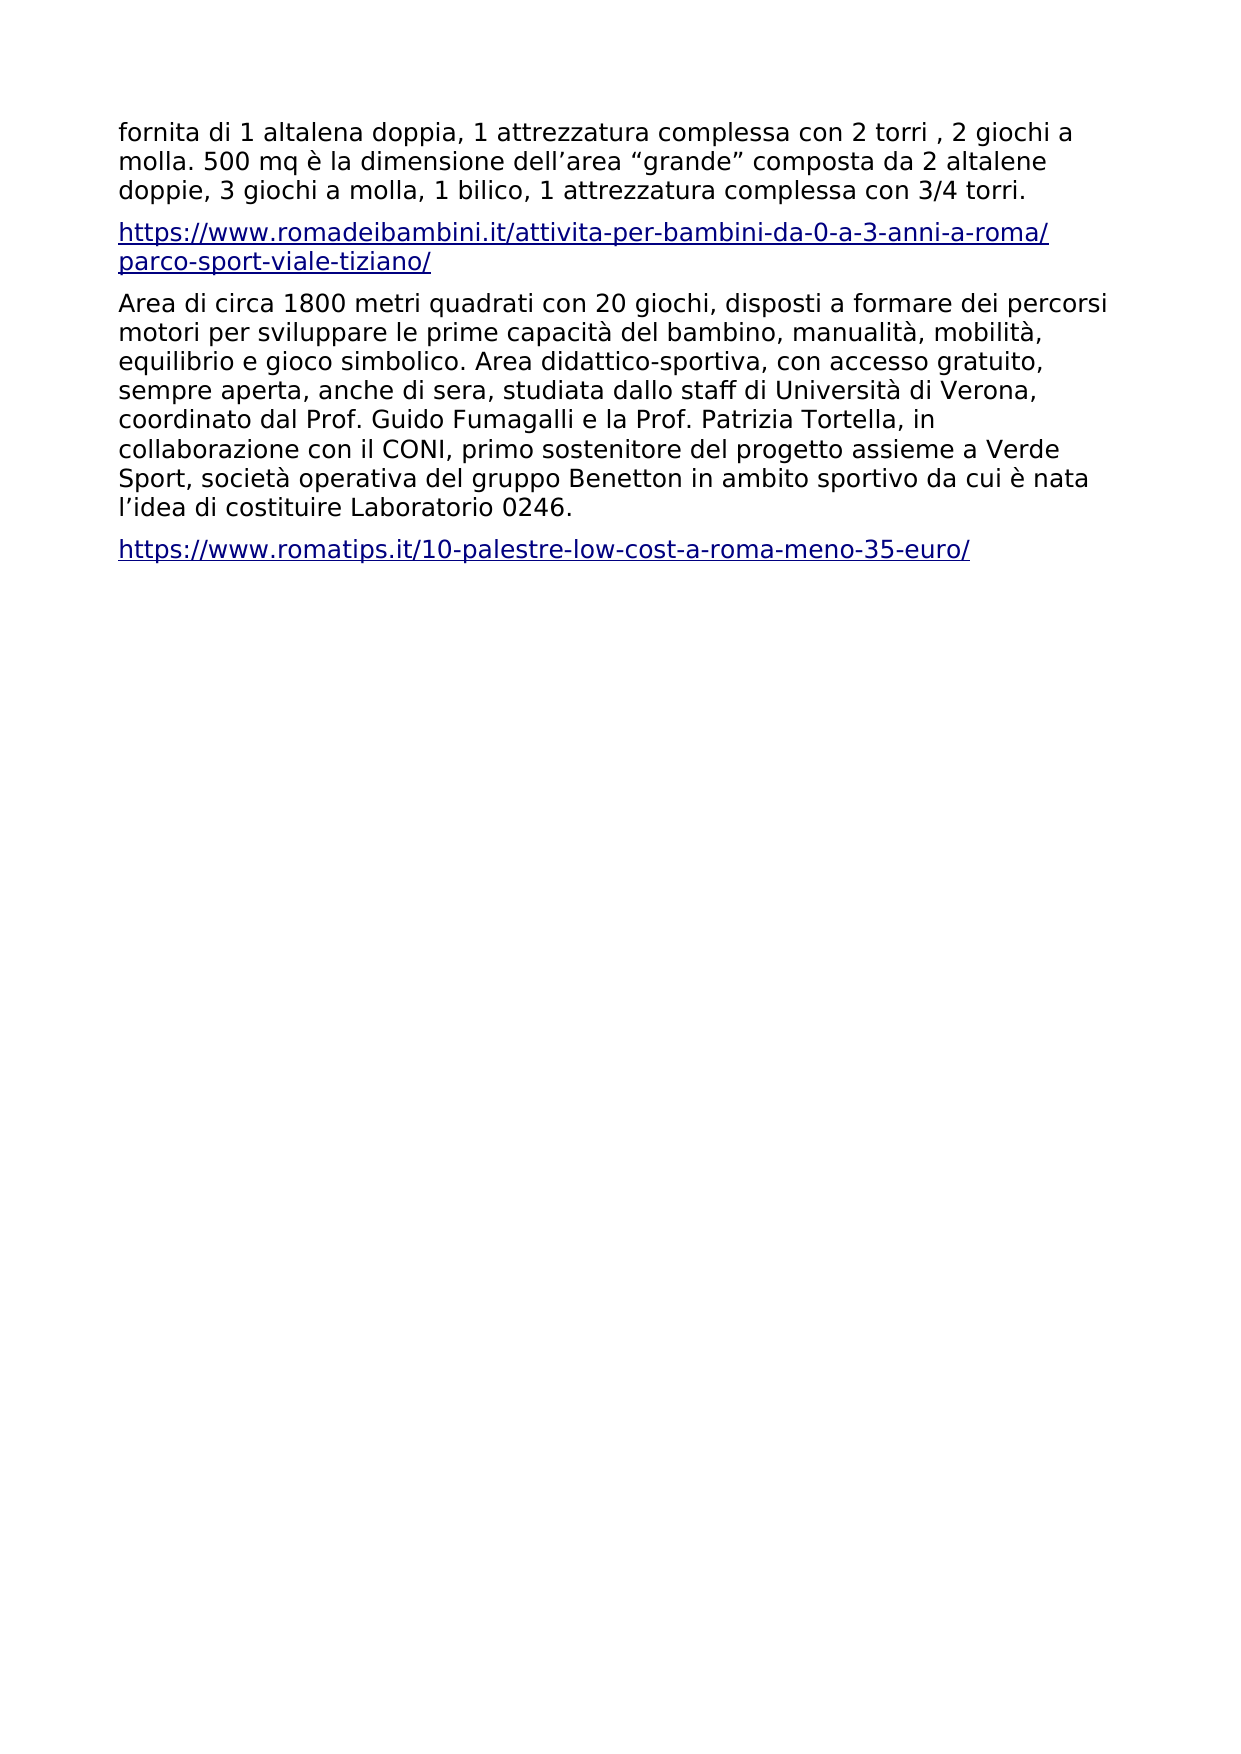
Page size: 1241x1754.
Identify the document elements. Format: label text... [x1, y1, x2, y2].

text https://www.romatips.it/10-palestre-low-cost-a-roma-meno-35-euro/ [118, 535, 1122, 564]
text Area di circa 1800 metri quadrati con 20 giochi, disposti a formare dei percorsi motori per sviluppare le prime capacità del bambino, manualità, mobilità, equilibrio e gioco simbolico. Area didattico-sportiva, con accesso gratuito, sempre aperta, anche di sera, studiata dallo staff di Università di Verona, coordinato dal Prof. Guido Fumagalli e la Prof. Patrizia Tortella, in collaborazione con il CONI, primo sostenitore del progetto assieme a Verde Sport, società operativa del gruppo Benetton in ambito sportivo da cui è nata l’idea di costituire Laboratorio 0246. [118, 289, 1122, 522]
text fornita di 1 altalena doppia, 1 attrezzatura complessa con 2 torri , 2 giochi a molla. 500 mq è la dimensione dell’area “grande” composta da 2 altalene doppie, 3 giochi a molla, 1 bilico, 1 attrezzatura complessa con 3/4 torri. [118, 118, 1122, 206]
text https://www.romadeibambini.it/attivita-per-bambini-da-0-a-3-anni-a-roma/parco-sport-viale-tiziano/ [118, 218, 1122, 276]
